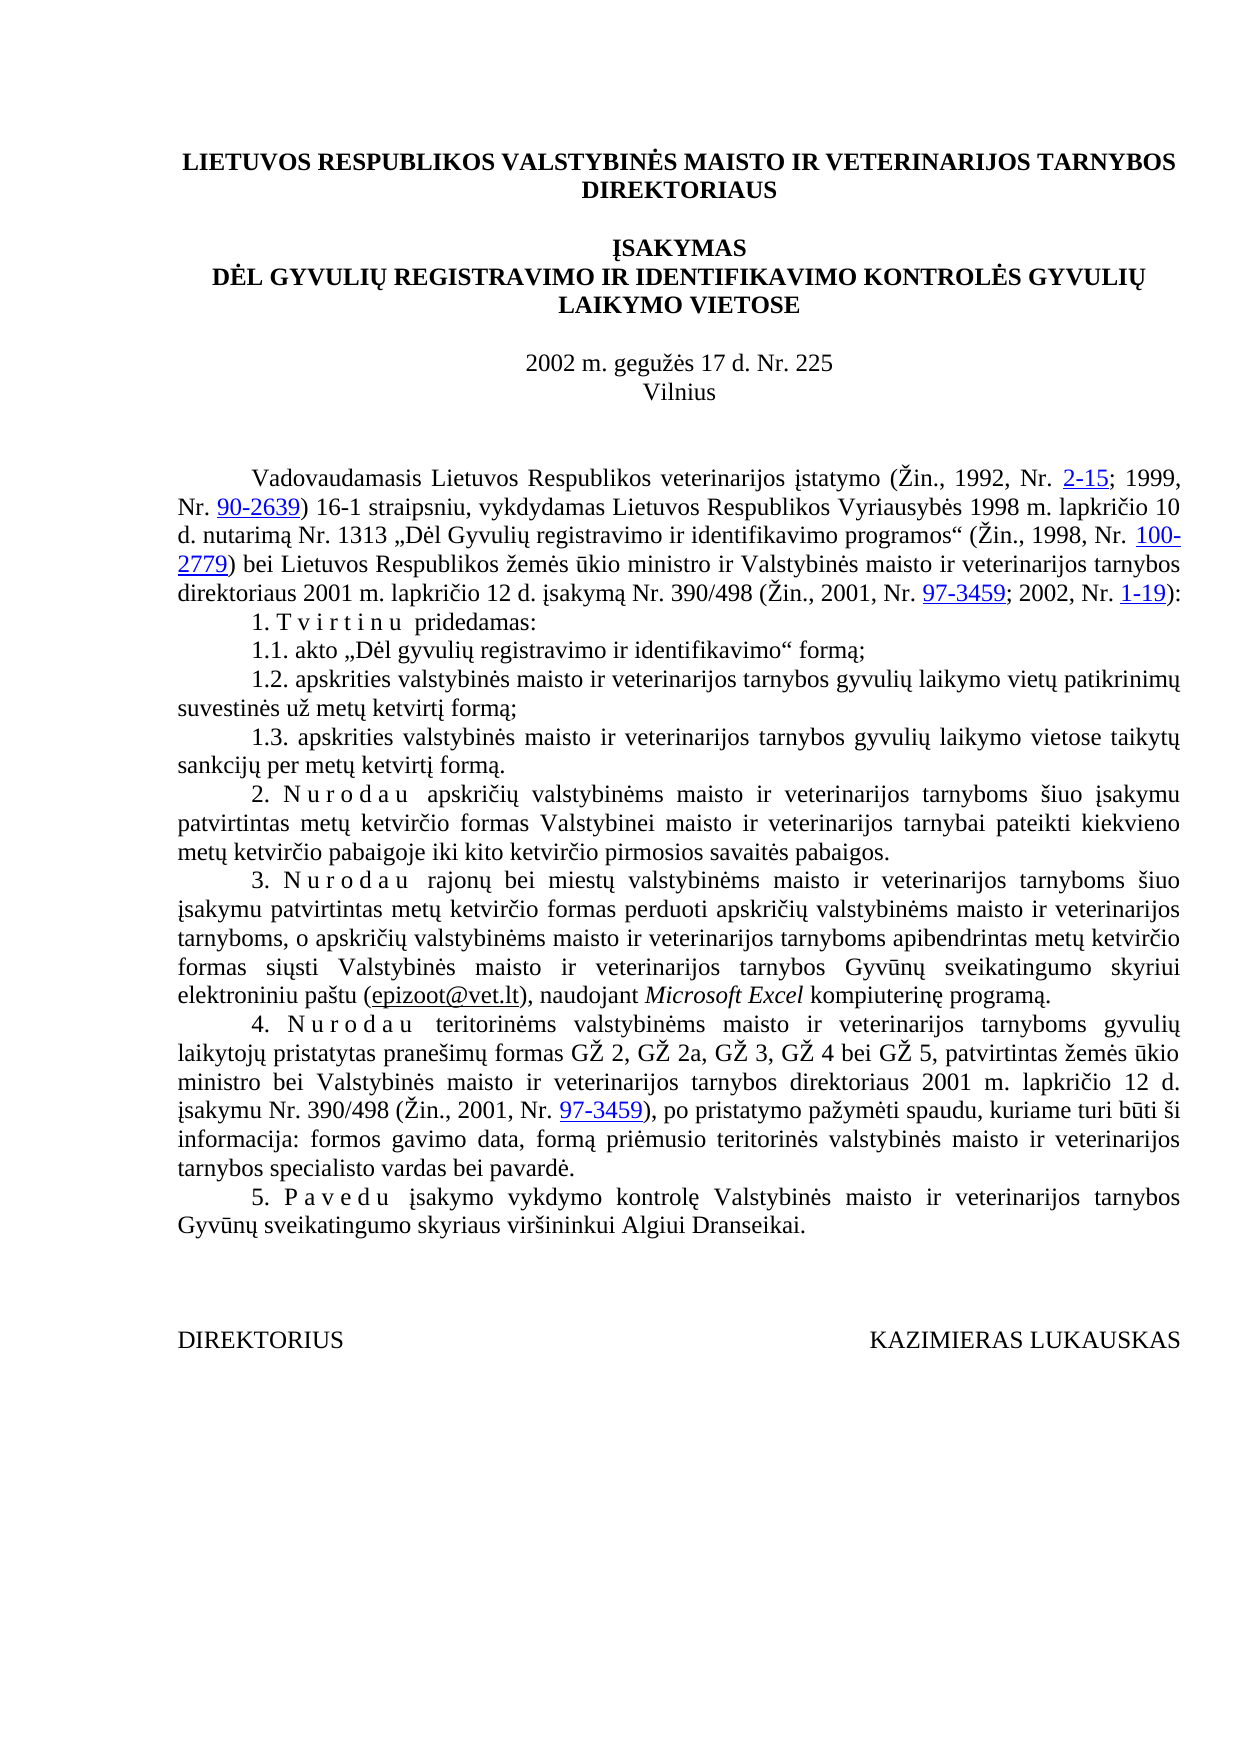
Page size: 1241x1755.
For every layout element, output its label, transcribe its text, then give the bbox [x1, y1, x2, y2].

text 3. Nurodau rajonų bei miestų valstybinėms maisto ir veterinarijos tarnyboms šiuo įsakymu patvirtintas metų ketvirčio formas perduoti apskričių valstybinėms maisto ir veterinarijos tarnyboms, o apskričių valstybinėms maisto ir veterinarijos tarnyboms apibendrintas metų ketvirčio formas siųsti Valstybinės maisto ir veterinarijos tarnybos Gyvūnų sveikatingumo skyriui elektroniniu paštu (epizoot@vet.lt), naudojant Microsoft Excel kompiuterinę programą. [177, 866, 1181, 1009]
text 1. Tvirtinu pridedamas: [177, 607, 1181, 636]
text 1.1. akto „Dėl gyvulių registravimo ir identifikavimo“ formą; [177, 636, 1181, 664]
text 2. Nurodau apskričių valstybinėms maisto ir veterinarijos tarnyboms šiuo įsakymu patvirtintas metų ketvirčio formas Valstybinei maisto ir veterinarijos tarnybai pateikti kiekvieno metų ketvirčio pabaigoje iki kito ketvirčio pirmosios savaitės pabaigos. [177, 779, 1181, 866]
text 2002 m. gegužės 17 d. Nr. 225 [177, 348, 1181, 377]
text Vilnius [177, 377, 1181, 406]
text 1.3. apskrities valstybinės maisto ir veterinarijos tarnybos gyvulių laikymo vietose taikytų sankcijų per metų ketvirtį formą. [177, 722, 1181, 779]
text DIREKTORIUS KAZIMIERAS LUKAUSKAS [177, 1326, 1181, 1354]
text 5. Pavedu įsakymo vykdymo kontrolę Valstybinės maisto ir veterinarijos tarnybos Gyvūnų sveikatingumo skyriaus viršininkui Algiui Dranseikai. [177, 1182, 1181, 1239]
text 4. Nurodau teritorinėms valstybinėms maisto ir veterinarijos tarnyboms gyvulių laikytojų pristatytas pranešimų formas GŽ 2, GŽ 2a, GŽ 3, GŽ 4 bei GŽ 5, patvirtintas žemės ūkio ministro bei Valstybinės maisto ir veterinarijos tarnybos direktoriaus 2001 m. lapkričio 12 d. įsakymu Nr. 390/498 (Žin., 2001, Nr. 97-3459), po pristatymo pažymėti spaudu, kuriame turi būti ši informacija: formos gavimo data, formą priėmusio teritorinės valstybinės maisto ir veterinarijos tarnybos specialisto vardas bei pavardė. [177, 1009, 1181, 1182]
text LIETUVOS RESPUBLIKOS VALSTYBINĖS MAISTO IR VETERINARIJOS TARNYBOS DIREKTORIAUS [177, 147, 1181, 204]
text DĖL GYVULIŲ REGISTRAVIMO IR IDENTIFIKAVIMO KONTROLĖS GYVULIŲ LAIKYMO VIETOSE [177, 262, 1181, 319]
text Vadovaudamasis Lietuvos Respublikos veterinarijos įstatymo (Žin., 1992, Nr. 2-15; 1999, Nr. 90-2639) 16-1 straipsniu, vykdydamas Lietuvos Respublikos Vyriausybės 1998 m. lapkričio 10 d. nutarimą Nr. 1313 „Dėl Gyvulių registravimo ir identifikavimo programos“ (Žin., 1998, Nr. 100-2779) bei Lietuvos Respublikos žemės ūkio ministro ir Valstybinės maisto ir veterinarijos tarnybos direktoriaus 2001 m. lapkričio 12 d. įsakymą Nr. 390/498 (Žin., 2001, Nr. 97-3459; 2002, Nr. 1-19): [177, 463, 1181, 607]
text ĮSAKYMAS [177, 233, 1181, 262]
text 1.2. apskrities valstybinės maisto ir veterinarijos tarnybos gyvulių laikymo vietų patikrinimų suvestinės už metų ketvirtį formą; [177, 664, 1181, 722]
